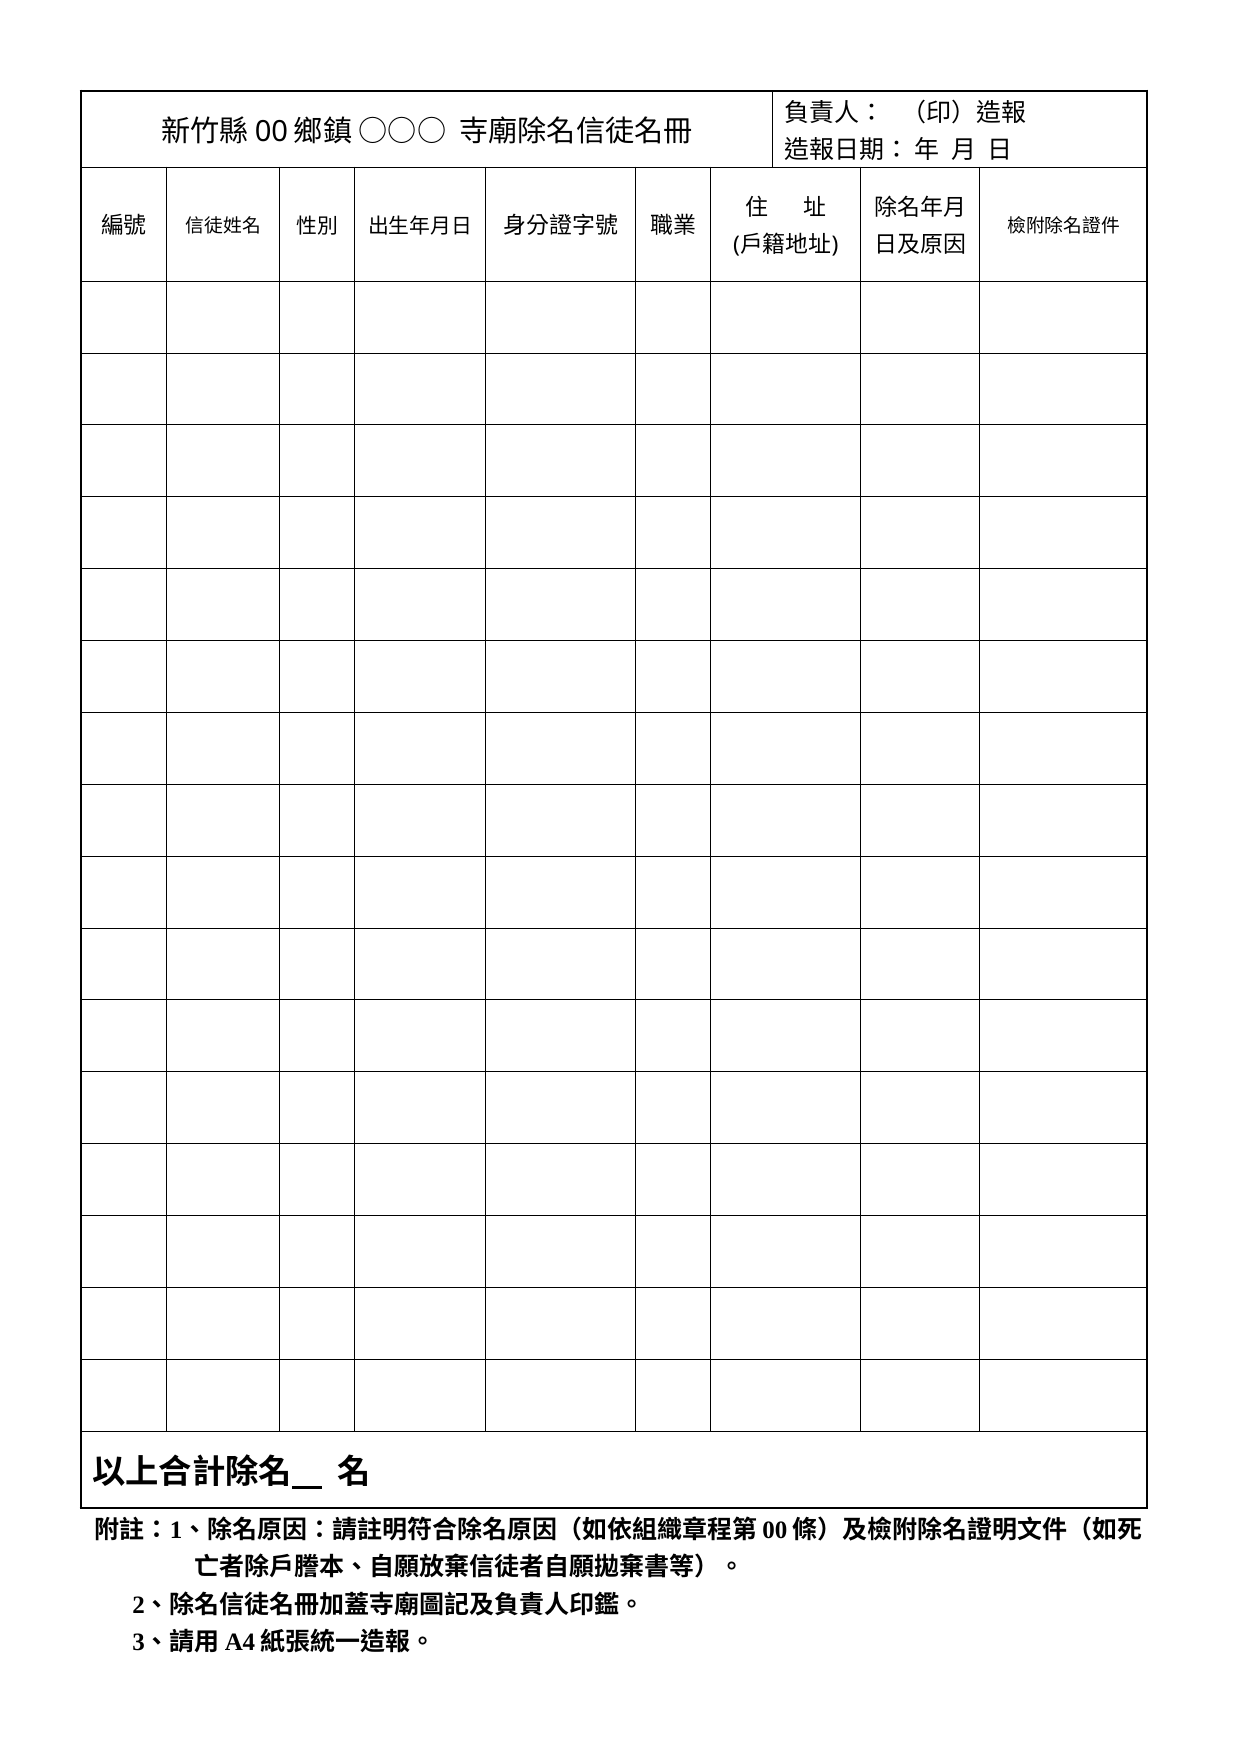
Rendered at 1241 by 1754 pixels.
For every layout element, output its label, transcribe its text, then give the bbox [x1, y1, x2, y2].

table_cell [861, 282, 979, 352]
table_cell [167, 1000, 279, 1071]
table_cell [980, 497, 1146, 568]
table_cell [355, 1360, 485, 1431]
table_cell [636, 785, 710, 856]
table_cell [980, 282, 1146, 352]
table_cell [82, 1360, 166, 1431]
table_cell [486, 282, 635, 352]
table_cell [486, 354, 635, 424]
table_cell [636, 497, 710, 568]
table_cell [355, 1216, 485, 1287]
table_cell [355, 641, 485, 712]
table_cell [280, 857, 354, 927]
table_cell [861, 569, 979, 640]
table_cell [980, 1288, 1146, 1359]
table_cell [82, 1216, 166, 1287]
table_cell [355, 929, 485, 999]
table_cell [711, 1216, 860, 1287]
table_cell [355, 282, 485, 352]
table_cell [636, 1216, 710, 1287]
table_cell [980, 1360, 1146, 1431]
table_cell 性別 [280, 168, 354, 281]
table_cell [486, 857, 635, 927]
table_cell [861, 785, 979, 856]
table_cell [980, 354, 1146, 424]
table_cell [711, 282, 860, 352]
table_cell [280, 1216, 354, 1287]
table_cell [486, 1216, 635, 1287]
table_cell [636, 1360, 710, 1431]
table_cell [486, 497, 635, 568]
table_cell [355, 354, 485, 424]
table_cell [82, 1144, 166, 1215]
table_cell [861, 1216, 979, 1287]
table_cell 除名年月日及原因 [861, 168, 979, 281]
table_cell 住 址 (戶籍地址) [711, 168, 860, 281]
table_cell [486, 1072, 635, 1143]
table_cell [355, 1288, 485, 1359]
table_cell [711, 1360, 860, 1431]
table_cell [280, 1288, 354, 1359]
table_cell [280, 1000, 354, 1071]
table_cell [980, 425, 1146, 496]
table_cell [280, 282, 354, 352]
table_header 負責人： （印）造報 造報日期： 年 月 日 [773, 92, 1146, 167]
table_cell [82, 1072, 166, 1143]
table_cell [711, 1000, 860, 1071]
table_cell [82, 569, 166, 640]
table_cell [82, 354, 166, 424]
table_cell [636, 1144, 710, 1215]
table_cell 編號 [82, 168, 166, 281]
table_cell [167, 1216, 279, 1287]
table_cell [280, 641, 354, 712]
table_cell [82, 857, 166, 927]
table_cell [280, 785, 354, 856]
table_cell [355, 785, 485, 856]
table_cell [82, 785, 166, 856]
table_cell [167, 857, 279, 927]
table_cell [167, 1288, 279, 1359]
table_cell [82, 1000, 166, 1071]
table_cell [636, 857, 710, 927]
table_cell [486, 1360, 635, 1431]
table_cell [861, 1072, 979, 1143]
table_cell [711, 425, 860, 496]
table_cell [711, 1144, 860, 1215]
table_cell 信徒姓名 [167, 168, 279, 281]
table_cell [636, 713, 710, 784]
table_cell [861, 497, 979, 568]
table_cell [861, 354, 979, 424]
table_cell [711, 569, 860, 640]
text 附註：1、除名原因：請註明符合除名原因（如依組織章程第00條）及檢附除名證明文件（如死亡者除戶謄本、自願放棄信徒者自願拋棄書等）。 [94, 1509, 1146, 1584]
table_cell [355, 497, 485, 568]
table_cell [486, 1000, 635, 1071]
table_cell [861, 1288, 979, 1359]
table_cell [636, 354, 710, 424]
table_cell [486, 569, 635, 640]
table_cell [82, 497, 166, 568]
table_cell [711, 929, 860, 999]
table_cell [355, 713, 485, 784]
table_cell [167, 929, 279, 999]
table_cell [636, 1288, 710, 1359]
table_cell [280, 569, 354, 640]
table_cell [167, 354, 279, 424]
table_cell [980, 857, 1146, 927]
table_cell [980, 1072, 1146, 1143]
table_cell [280, 354, 354, 424]
table_cell [280, 497, 354, 568]
table_cell [167, 1360, 279, 1431]
table_cell [711, 1288, 860, 1359]
table_cell [636, 641, 710, 712]
table_cell [280, 1144, 354, 1215]
table_cell [280, 425, 354, 496]
table_cell [711, 857, 860, 927]
table_cell [636, 569, 710, 640]
table_cell [861, 713, 979, 784]
table_cell 職業 [636, 168, 710, 281]
table_cell 檢附除名證件 [980, 168, 1146, 281]
table_cell [486, 425, 635, 496]
table_cell [82, 929, 166, 999]
table_cell [711, 1072, 860, 1143]
table_cell [167, 1144, 279, 1215]
text 3、請用A4紙張統一造報。 [94, 1621, 1146, 1659]
table_cell [486, 1288, 635, 1359]
table_cell [711, 713, 860, 784]
text 2、除名信徒名冊加蓋寺廟圖記及負責人印鑑。 [94, 1584, 1146, 1621]
table_header 新竹縣00鄉鎮 ○○○ 寺廟除名信徒名冊 [82, 92, 772, 167]
table_cell [636, 1000, 710, 1071]
table_cell [861, 1360, 979, 1431]
table_cell [861, 425, 979, 496]
table_cell [980, 785, 1146, 856]
table_cell [82, 1288, 166, 1359]
table_cell [167, 425, 279, 496]
table_cell [355, 1072, 485, 1143]
table_cell [980, 569, 1146, 640]
table_cell [486, 1144, 635, 1215]
table_cell [980, 1144, 1146, 1215]
table_cell [167, 569, 279, 640]
table_cell [355, 569, 485, 640]
table_cell [980, 713, 1146, 784]
table_cell [355, 857, 485, 927]
table_cell 以上合計除名 名 [82, 1432, 1146, 1507]
table_cell [861, 1000, 979, 1071]
table_cell [167, 713, 279, 784]
table_cell [486, 785, 635, 856]
table_cell [486, 641, 635, 712]
table_cell [280, 1072, 354, 1143]
table_cell [167, 1072, 279, 1143]
table_cell [167, 282, 279, 352]
table_cell [980, 929, 1146, 999]
table_cell [355, 1000, 485, 1071]
table_cell [82, 282, 166, 352]
table_cell [355, 1144, 485, 1215]
table_cell [486, 929, 635, 999]
table_cell [980, 1000, 1146, 1071]
table_cell [82, 713, 166, 784]
table_cell [711, 354, 860, 424]
table_cell [167, 641, 279, 712]
table_cell [167, 785, 279, 856]
table_cell [82, 425, 166, 496]
table_cell [82, 641, 166, 712]
table_cell [861, 1144, 979, 1215]
table_cell [861, 857, 979, 927]
table_cell [861, 641, 979, 712]
table_cell [980, 1216, 1146, 1287]
table_cell [861, 929, 979, 999]
table_cell 出生年月日 [355, 168, 485, 281]
table_cell [711, 641, 860, 712]
table_cell [711, 497, 860, 568]
table_cell [167, 497, 279, 568]
table_cell 身分證字號 [486, 168, 635, 281]
table_cell [636, 929, 710, 999]
table_cell [711, 785, 860, 856]
table_cell [280, 713, 354, 784]
table_cell [486, 713, 635, 784]
table_cell [280, 929, 354, 999]
table_cell [636, 1072, 710, 1143]
table_cell [636, 282, 710, 352]
table_cell [280, 1360, 354, 1431]
table_cell [636, 425, 710, 496]
table_cell [355, 425, 485, 496]
table_cell [980, 641, 1146, 712]
